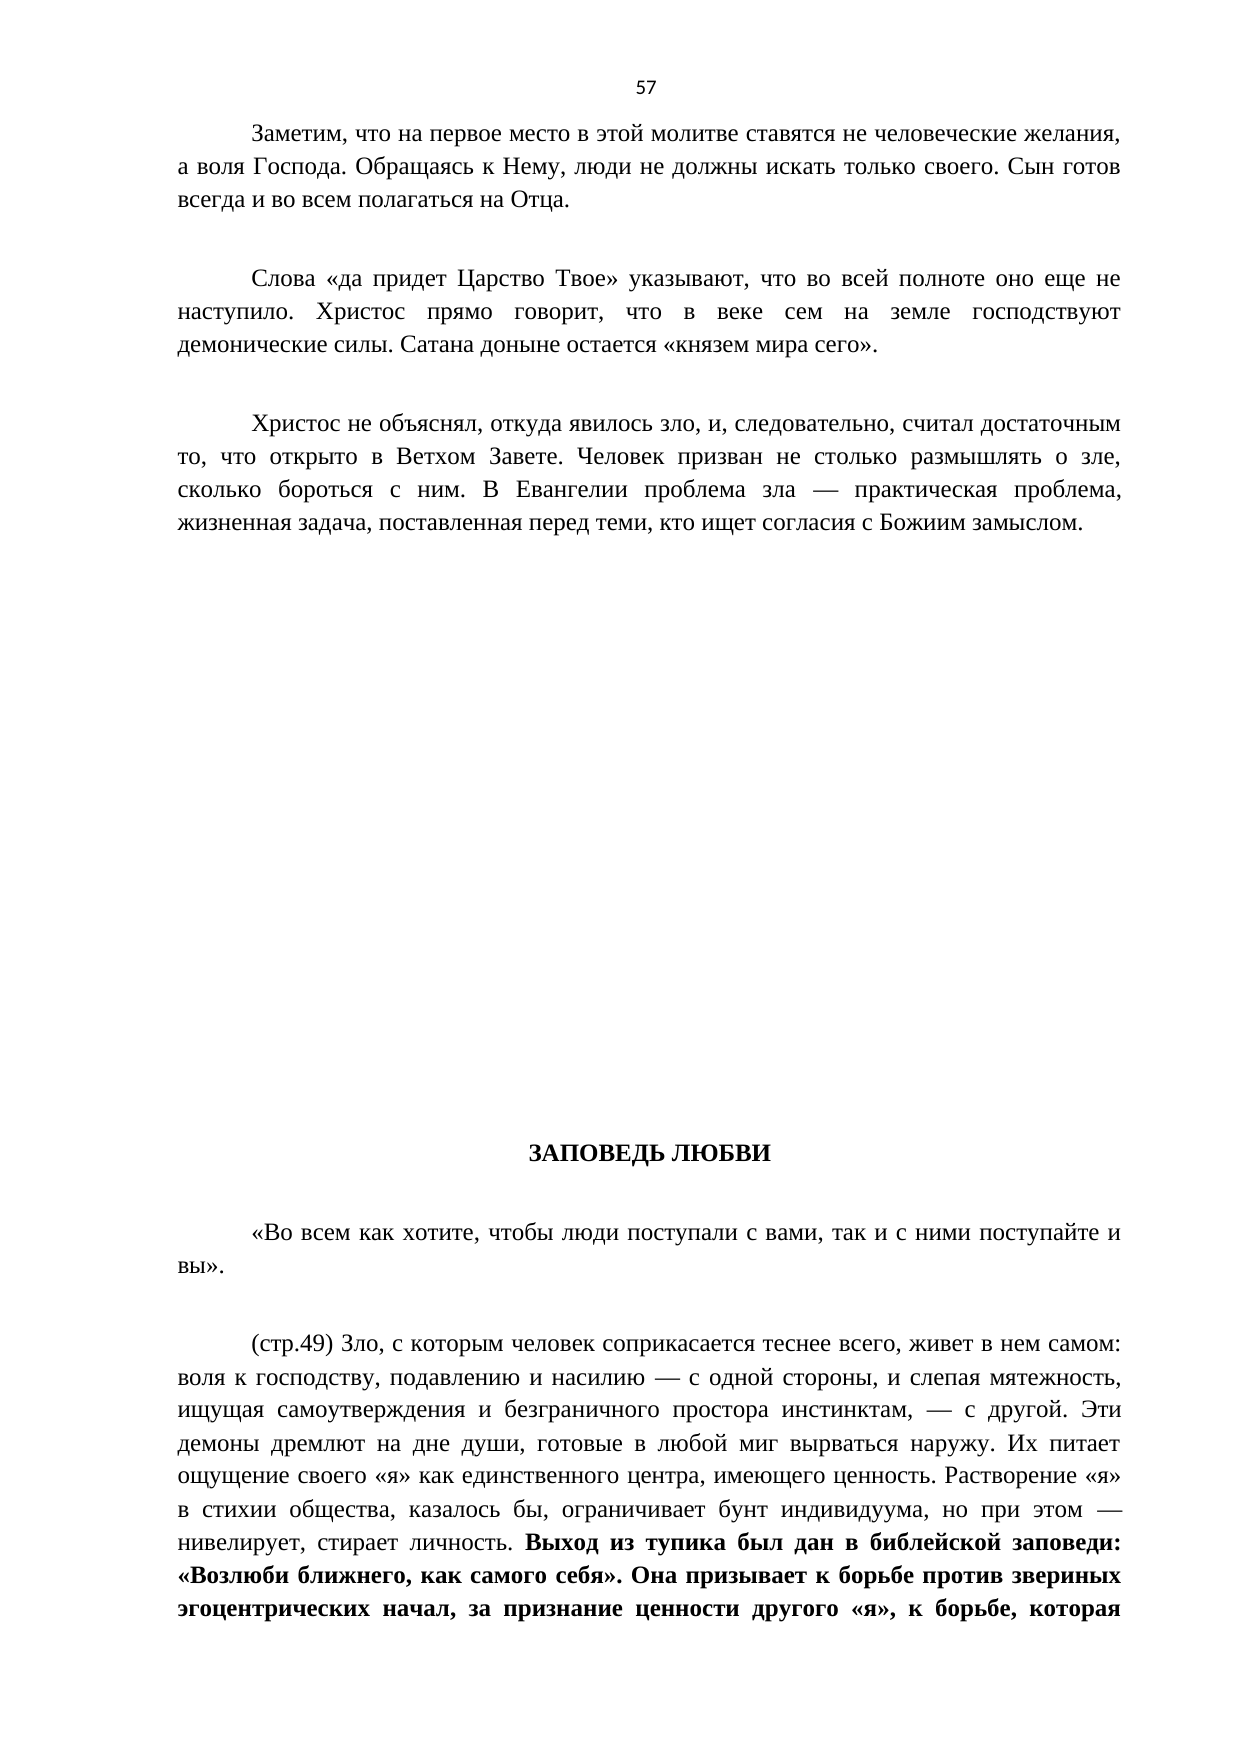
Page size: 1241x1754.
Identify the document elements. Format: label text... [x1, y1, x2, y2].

text «Во всем как хотите, чтобы люди поступали с вами, так и с ними поступайте и вы». [177, 1217, 1122, 1278]
text (стр.49) Зло, с которым человек соприкасается теснее всего, живет в нем самом: воля к господству, подавлению и насилию — с одной стороны, и слепая мятежность, ищущая самоутверждения и безграничного простора инстинктам, — с другой. Эти демоны дремлют на дне души, готовые в любой миг вырваться наружу. Их питает ощущение своего «я» как единственного центра, имеющего ценность. Растворение «я» в стихии общества, казалось бы, ограничивает бунт индивидуума, но при этом — нивелирует, стирает личность. Выход из тупика был дан в библейской заповеди: «Возлюби ближнего, как самого себя». Она призывает к борьбе против звериных эгоцентрических начал, за признание ценности другого «я», к борьбе, которая [177, 1328, 1122, 1621]
text Слова «да придет Царство Твое» указывают, что во всей полноте оно еще не наступило. Христос прямо говорит, что в веке сем на земле господствуют демонические силы. Сатана доныне остается «князем мира сего». [177, 263, 1122, 358]
text Христос не объяснял, откуда явилось зло, и, следовательно, считал достаточным то, что открыто в Ветхом Завете. Человек призван не столько размышлять о зле, сколько бороться с ним. В Евангелии проблема зла — практическая проблема, жизненная задача, поставленная перед теми, кто ищет согласия с Божиим замыслом. [177, 408, 1122, 536]
text Заметим, что на первое место в этой молитве ставятся не человеческие желания, а воля Господа. Обращаясь к Нему, люди не должны искать только своего. Сын готов всегда и во всем полагаться на Отца. [177, 118, 1122, 213]
text ЗАПОВЕДЬ ЛЮБВИ [177, 1138, 1122, 1167]
